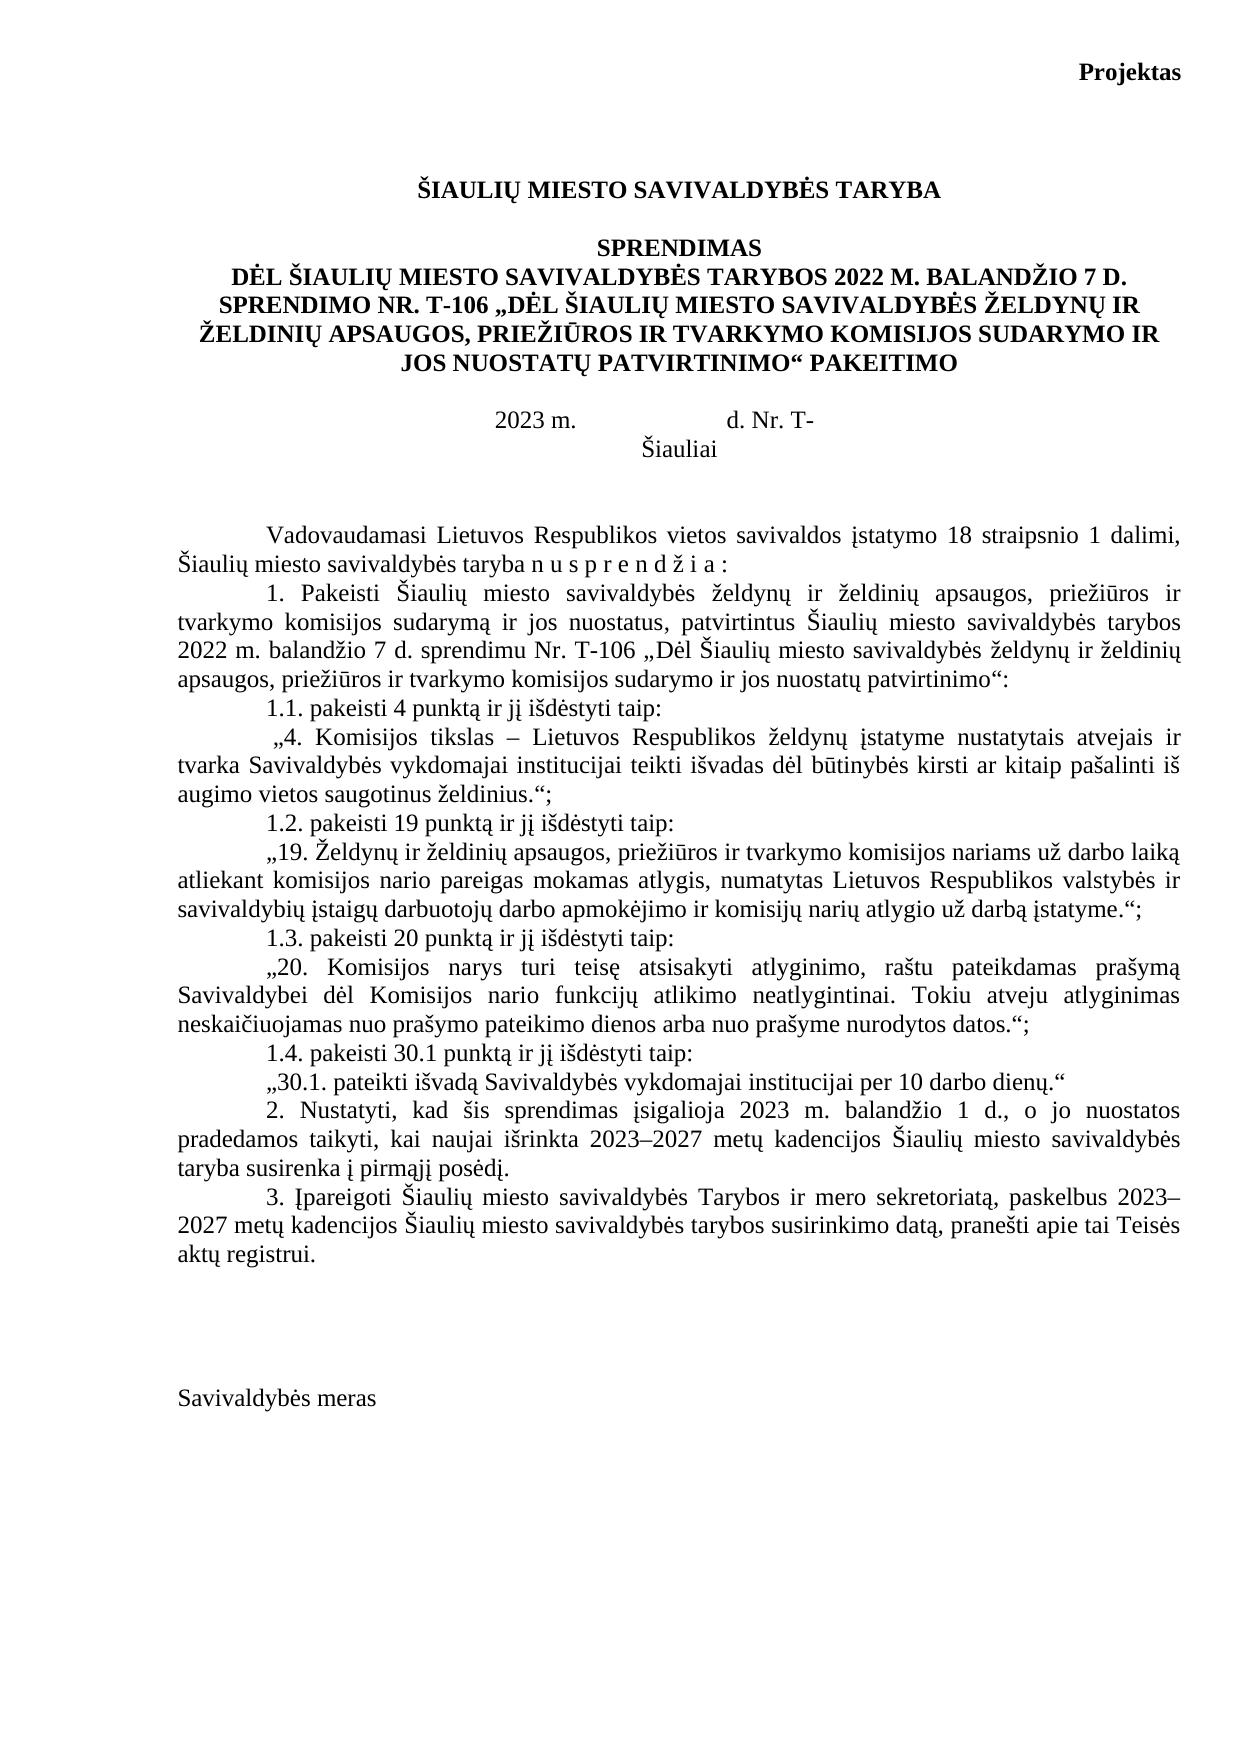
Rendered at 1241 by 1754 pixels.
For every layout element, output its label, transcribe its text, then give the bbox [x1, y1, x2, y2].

text 1. Pakeisti Šiaulių miesto savivaldybės želdynų ir želdinių apsaugos, priežiūros ir tvarkymo komisijos sudarymą ir jos nuostatus, patvirtintus Šiaulių miesto savivaldybės tarybos 2022 m. balandžio 7 d. sprendimu Nr. T-106 „Dėl Šiaulių miesto savivaldybės želdynų ir želdinių apsaugos, priežiūros ir tvarkymo komisijos sudarymo ir jos nuostatų patvirtinimo“: [177, 578, 1181, 693]
text 3. Įpareigoti Šiaulių miesto savivaldybės Tarybos ir mero sekretoriatą, paskelbus 2023–2027 metų kadencijos Šiaulių miesto savivaldybės tarybos susirinkimo datą, pranešti apie tai Teisės aktų registrui. [177, 1182, 1181, 1268]
text Vadovaudamasi Lietuvos Respublikos vietos savivaldos įstatymo 18 straipsnio 1 dalimi, Šiaulių miesto savivaldybės taryba nusprendžia : [177, 521, 1181, 578]
text 1.2. pakeisti 19 punktą ir jį išdėstyti taip: [177, 808, 1181, 837]
text „20. Komisijos narys turi teisę atsisakyti atlyginimo, raštu pateikdamas prašymą Savivaldybei dėl Komisijos nario funkcijų atlikimo neatlygintinai. Tokiu atveju atlyginimas neskaičiuojamas nuo prašymo pateikimo dienos arba nuo prašyme nurodytos datos.“; [177, 952, 1181, 1038]
text Šiauliai [177, 434, 1181, 463]
text „19. Želdynų ir želdinių apsaugos, priežiūros ir tvarkymo komisijos nariams už darbo laiką atliekant komisijos nario pareigas mokamas atlygis, numatytas Lietuvos Respublikos valstybės ir savivaldybių įstaigų darbuotojų darbo apmokėjimo ir komisijų narių atlygio už darbą įstatyme.“; [177, 837, 1181, 923]
text SPRENDIMAS [177, 233, 1181, 262]
text „4. Komisijos tikslas – Lietuvos Respublikos želdynų įstatyme nustatytais atvejais ir tvarka Savivaldybės vykdomajai institucijai teikti išvadas dėl būtinybės kirsti ar kitaip pašalinti iš augimo vietos saugotinus želdinius.“; [177, 722, 1181, 808]
text 1.1. pakeisti 4 punktą ir jį išdėstyti taip: [177, 693, 1181, 722]
text 2. Nustatyti, kad šis sprendimas įsigalioja 2023 m. balandžio 1 d., o jo nuostatos pradedamos taikyti, kai naujai išrinkta 2023–2027 metų kadencijos Šiaulių miesto savivaldybės taryba susirenka į pirmąjį posėdį. [177, 1096, 1181, 1182]
text ŠIAULIŲ MIESTO SAVIVALDYBĖS TARYBA [177, 176, 1181, 204]
text DĖL ŠIAULIŲ MIESTO SAVIVALDYBĖS TARYBOS 2022 M. BALANDŽIO 7 D. SPRENDIMO NR. T-106 „DĖL ŠIAULIŲ MIESTO SAVIVALDYBĖS ŽELDYNŲ IR ŽELDINIŲ APSAUGOS, PRIEŽIŪROS IR TVARKYMO KOMISIJOS SUDARYMO IR JOS NUOSTATŲ PATVIRTINIMO“ PAKEITIMO [177, 262, 1181, 377]
text 1.4. pakeisti 30.1 punktą ir jį išdėstyti taip: [177, 1038, 1181, 1067]
text „30.1. pateikti išvadą Savivaldybės vykdomajai institucijai per 10 darbo dienų.“ [177, 1067, 1181, 1096]
text 2023 m. d. Nr. T- [177, 406, 1181, 434]
text 1.3. pakeisti 20 punktą ir jį išdėstyti taip: [177, 923, 1181, 952]
text Savivaldybės meras [177, 1383, 1181, 1412]
